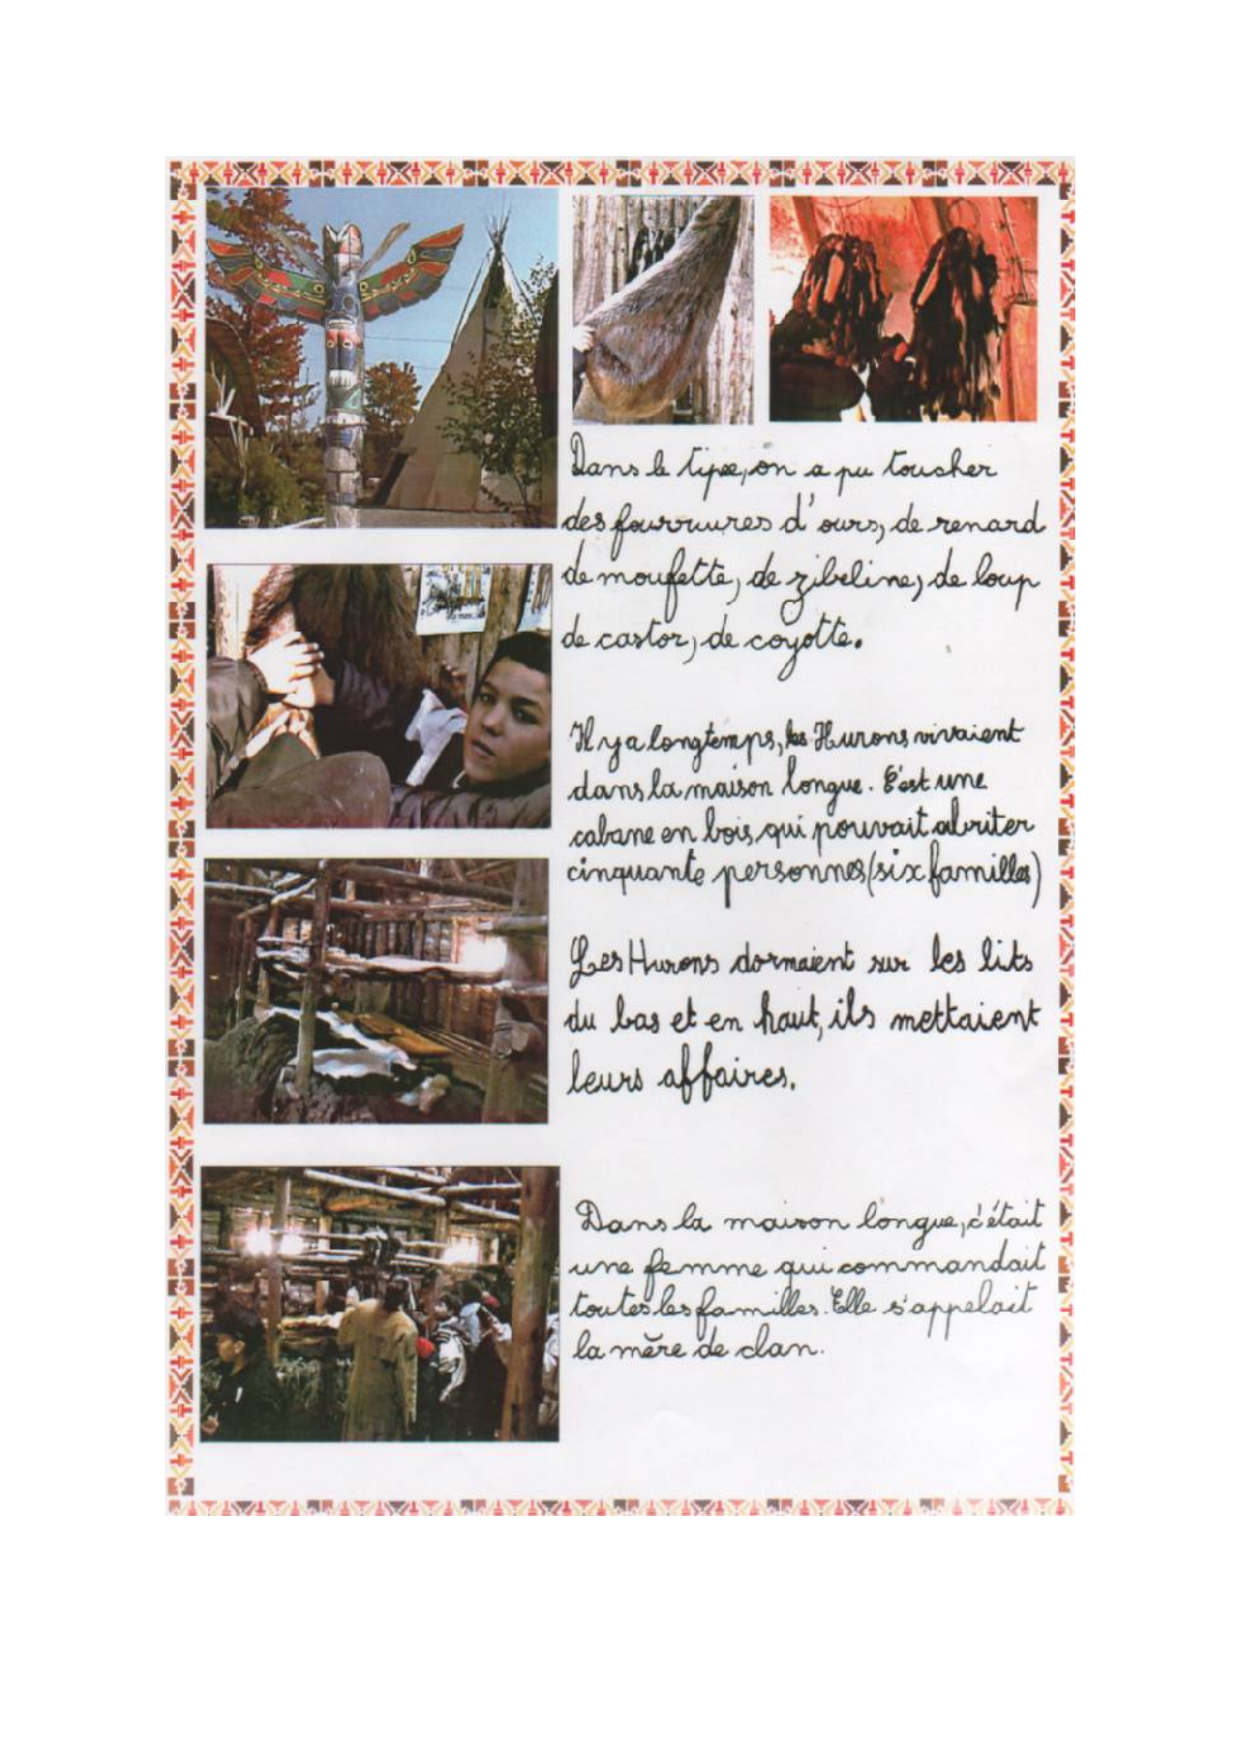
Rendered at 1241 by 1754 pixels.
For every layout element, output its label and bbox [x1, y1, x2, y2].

picture [164, 156, 1076, 1516]
